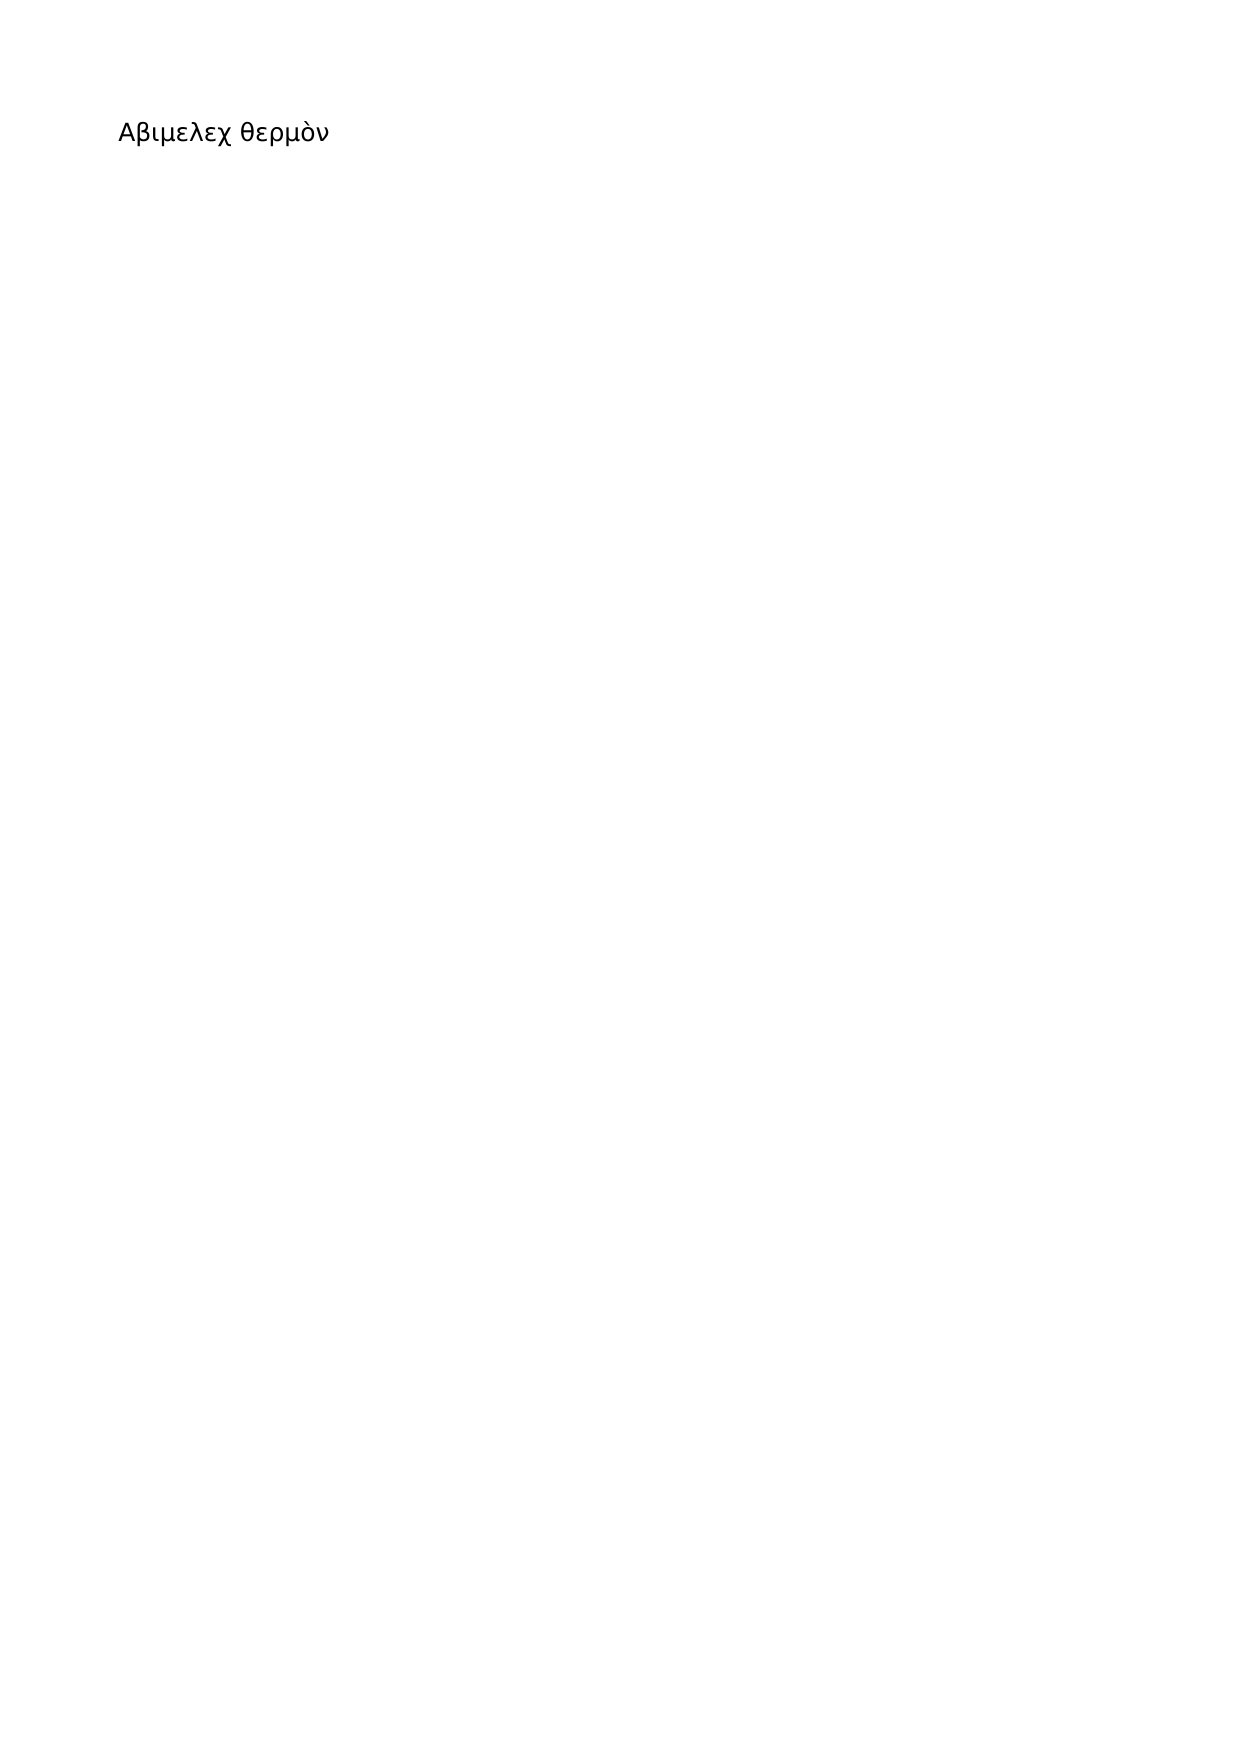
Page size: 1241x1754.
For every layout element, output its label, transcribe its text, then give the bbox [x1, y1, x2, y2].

text Αβιμελεχ θερμὸν [118, 118, 1122, 147]
